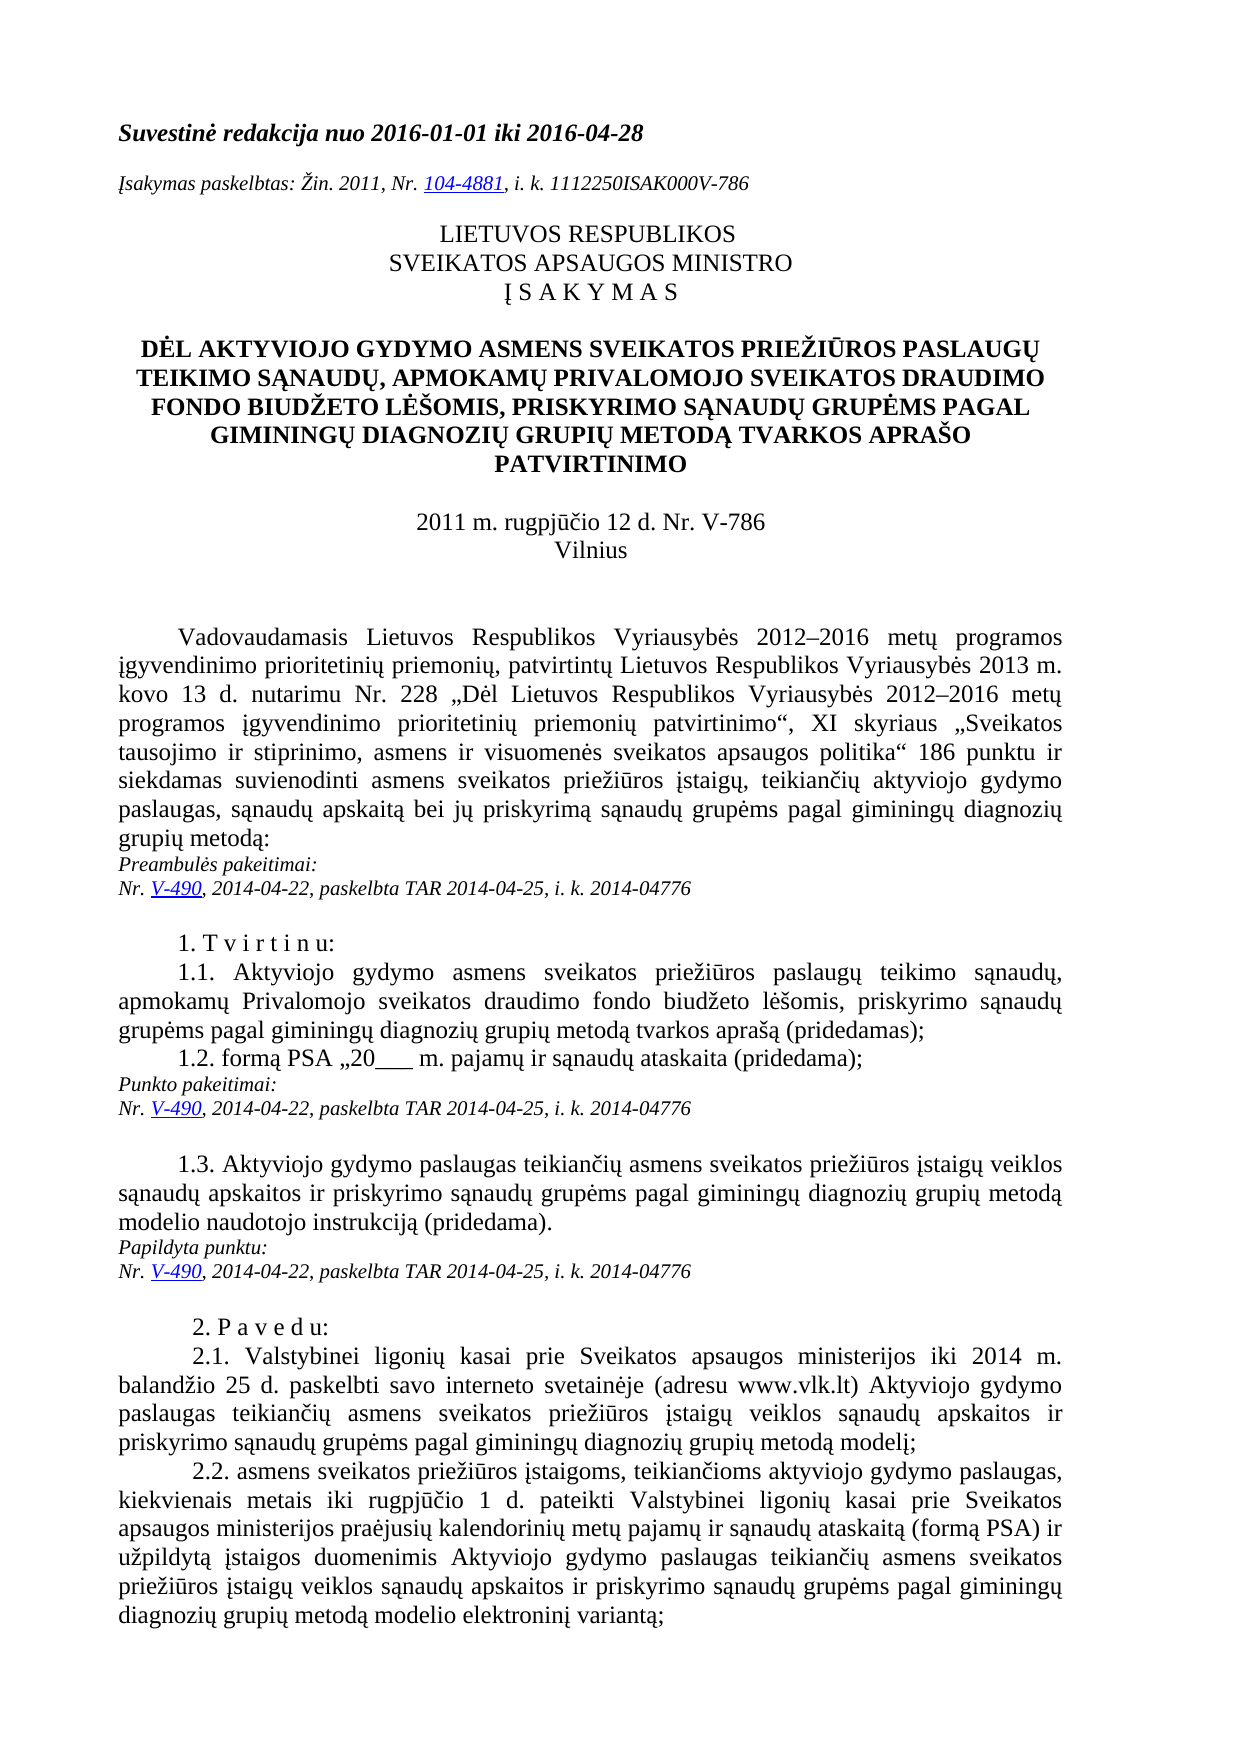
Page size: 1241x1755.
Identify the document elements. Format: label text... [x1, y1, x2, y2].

text Suvestinė redakcija nuo 2016-01-01 iki 2016-04-28 [118, 118, 1063, 147]
text Vilnius [118, 535, 1063, 564]
text Nr. V-490, 2014-04-22, paskelbta TAR 2014-04-25, i. k. 2014-04776 [118, 1096, 1063, 1120]
text 2.1. Valstybinei ligonių kasai prie Sveikatos apsaugos ministerijos iki 2014 m. balandžio 25 d. paskelbti savo interneto svetainėje (adresu www.vlk.lt) Aktyviojo gydymo paslaugas teikiančių asmens sveikatos priežiūros įstaigų veiklos sąnaudų apskaitos ir priskyrimo sąnaudų grupėms pagal giminingų diagnozių grupių metodą modelį; [118, 1341, 1063, 1456]
text 1.3. Aktyviojo gydymo paslaugas teikiančių asmens sveikatos priežiūros įstaigų veiklos sąnaudų apskaitos ir priskyrimo sąnaudų grupėms pagal giminingų diagnozių grupių metodą modelio naudotojo instrukciją (pridedama). [118, 1149, 1063, 1235]
text Nr. V-490, 2014-04-22, paskelbta TAR 2014-04-25, i. k. 2014-04776 [118, 876, 1063, 900]
text Punkto pakeitimai: [118, 1072, 1063, 1096]
text 1.1. Aktyviojo gydymo asmens sveikatos priežiūros paslaugų teikimo sąnaudų, apmokamų Privalomojo sveikatos draudimo fondo biudžeto lėšomis, priskyrimo sąnaudų grupėms pagal giminingų diagnozių grupių metodą tvarkos aprašą (pridedamas); [118, 957, 1063, 1043]
text Preambulės pakeitimai: [118, 852, 1063, 876]
text 2.2. asmens sveikatos priežiūros įstaigoms, teikiančioms aktyviojo gydymo paslaugas, kiekvienais metais iki rugpjūčio 1 d. pateikti Valstybinei ligonių kasai prie Sveikatos apsaugos ministerijos praėjusių kalendorinių metų pajamų ir sąnaudų ataskaitą (formą PSA) ir užpildytą įstaigos duomenimis Aktyviojo gydymo paslaugas teikiančių asmens sveikatos priežiūros įstaigų veiklos sąnaudų apskaitos ir priskyrimo sąnaudų grupėms pagal giminingų diagnozių grupių metodą modelio elektroninį variantą; [118, 1456, 1063, 1628]
text LIETUVOS RESPUBLIKOS [118, 219, 1063, 248]
text Vadovaudamasis Lietuvos Respublikos Vyriausybės 2012–2016 metų programos įgyvendinimo prioritetinių priemonių, patvirtintų Lietuvos Respublikos Vyriausybės 2013 m. kovo 13 d. nutarimu Nr. 228 „Dėl Lietuvos Respublikos Vyriausybės 2012–2016 metų programos įgyvendinimo prioritetinių priemonių patvirtinimo“, XI skyriaus „Sveikatos tausojimo ir stiprinimo, asmens ir visuomenės sveikatos apsaugos politika“ 186 punktu ir siekdamas suvienodinti asmens sveikatos priežiūros įstaigų, teikiančių aktyviojo gydymo paslaugas, sąnaudų apskaitą bei jų priskyrimą sąnaudų grupėms pagal giminingų diagnozių grupių metodą: [118, 622, 1063, 852]
text Nr. V-490, 2014-04-22, paskelbta TAR 2014-04-25, i. k. 2014-04776 [118, 1259, 1063, 1283]
text 2. P a v e d u: [118, 1312, 1063, 1341]
text 1. T v i r t i n u: [118, 928, 1063, 957]
text 1.2. formą PSA „20___ m. pajamų ir sąnaudų ataskaita (pridedama); [177, 1043, 1063, 1072]
text Į S A K Y M A S [118, 277, 1063, 305]
text SVEIKATOS APSAUGOS MINISTRO [118, 248, 1063, 277]
text Papildyta punktu: [118, 1235, 1063, 1259]
text Įsakymas paskelbtas: Žin. 2011, Nr. 104-4881, i. k. 1112250ISAK000V-786 [118, 171, 1063, 195]
text 2011 m. rugpjūčio 12 d. Nr. V-786 [118, 507, 1063, 535]
text DĖL AKTYVIOJO GYDYMO ASMENS SVEIKATOS PRIEŽIŪROS PASLAUGŲ TEIKIMO SĄNAUDŲ, APMOKAMŲ PRIVALOMOJO SVEIKATOS DRAUDIMO FONDO BIUDŽETO LĖŠOMIS, PRISKYRIMO SĄNAUDŲ GRUPĖMS PAGAL GIMININGŲ DIAGNOZIŲ GRUPIŲ METODĄ TVARKOS APRAŠO PATVIRTINIMO [118, 334, 1063, 478]
